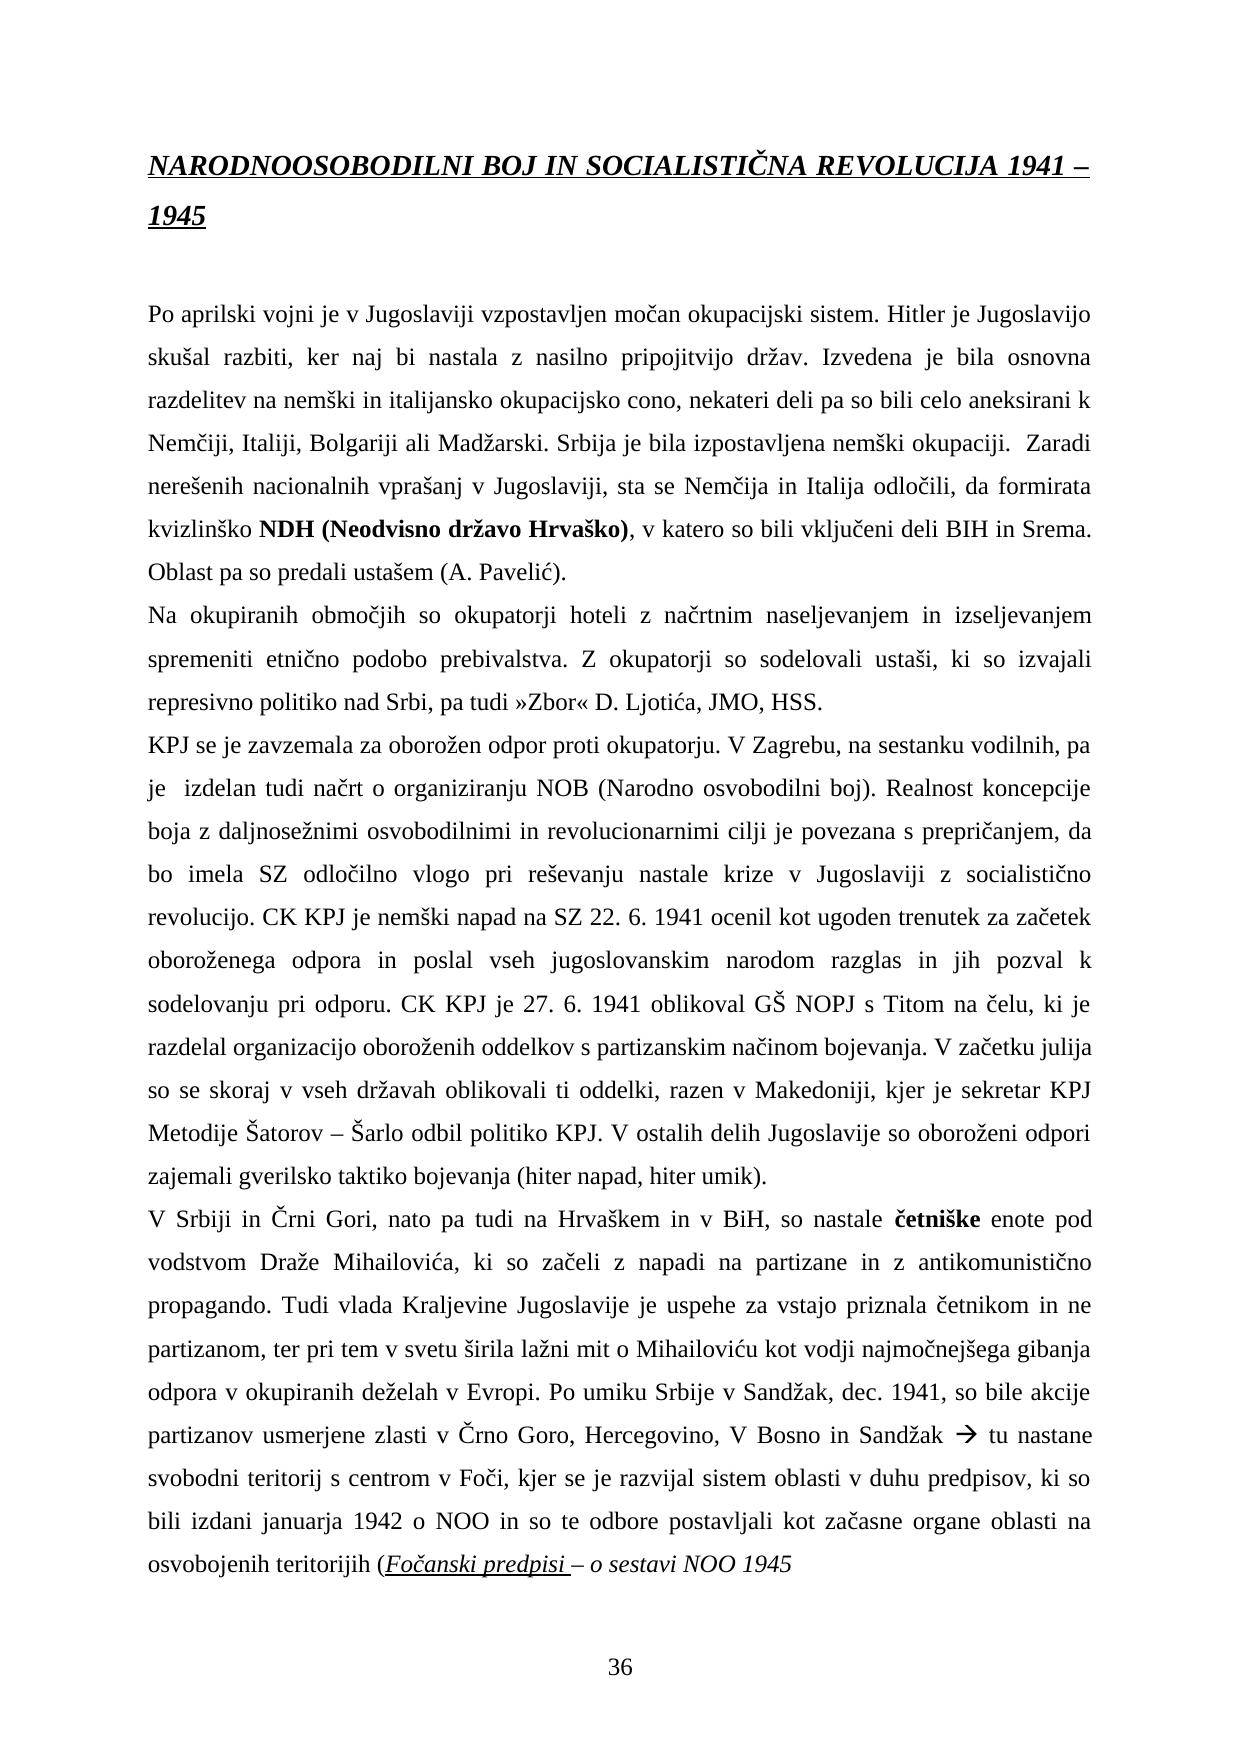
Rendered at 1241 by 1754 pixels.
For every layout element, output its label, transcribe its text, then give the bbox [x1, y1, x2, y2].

text Na okupiranih območjih so okupatorji hoteli z načrtnim naseljevanjem in izseljevanjem spremeniti etnično podobo prebivalstva. Z okupatorji so sodelovali ustaši, ki so izvajali represivno politiko nad Srbi, pa tudi »Zbor« D. Ljotića, JMO, HSS. [148, 601, 1092, 716]
text KPJ se je zavzemala za oborožen odpor proti okupatorju. V Zagrebu, na sestanku vodilnih, pa je izdelan tudi načrt o organiziranju NOB (Narodno osvobodilni boj). Realnost koncepcije boja z daljnosežnimi osvobodilnimi in revolucionarnimi cilji je povezana s prepričanjem, da bo imela SZ odločilno vlogo pri reševanju nastale krize v Jugoslaviji z socialistično revolucijo. CK KPJ je nemški napad na SZ 22. 6. 1941 ocenil kot ugoden trenutek za začetek oboroženega odpora in poslal vseh jugoslovanskim narodom razglas in jih pozval k sodelovanju pri odporu. CK KPJ je 27. 6. 1941 oblikoval GŠ NOPJ s Titom na čelu, ki je razdelal organizacijo oboroženih oddelkov s partizanskim načinom bojevanja. V začetku julija so se skoraj v vseh državah oblikovali ti oddelki, razen v Makedoniji, kjer je sekretar KPJ Metodije Šatorov – Šarlo odbil politiko KPJ. V ostalih delih Jugoslavije so oboroženi odpori zajemali gverilsko taktiko bojevanja (hiter napad, hiter umik). [148, 730, 1092, 1190]
text Po aprilski vojni je v Jugoslaviji vzpostavljen močan okupacijski sistem. Hitler je Jugoslavijo skušal razbiti, ker naj bi nastala z nasilno pripojitvijo držav. Izvedena je bila osnovna razdelitev na nemški in italijansko okupacijsko cono, nekateri deli pa so bili celo aneksirani k Nemčiji, Italiji, Bolgariji ali Madžarski. Srbija je bila izpostavljena nemški okupaciji. Zaradi nerešenih nacionalnih vprašanj v Jugoslaviji, sta se Nemčija in Italija odločili, da formirata kvizlinško NDH (Neodvisno državo Hrvaško), v katero so bili vključeni deli BIH in Srema. Oblast pa so predali ustašem (A. Pavelić). [148, 299, 1092, 586]
text V Srbiji in Črni Gori, nato pa tudi na Hrvaškem in v BiH, so nastale četniške enote pod vodstvom Draže Mihailovića, ki so začeli z napadi na partizane in z antikomunistično propagando. Tudi vlada Kraljevine Jugoslavije je uspehe za vstajo priznala četnikom in ne partizanom, ter pri tem v svetu širila lažni mit o Mihailoviću kot vodji najmočnejšega gibanja odpora v okupiranih deželah v Evropi. Po umiku Srbije v Sandžak, dec. 1941, so bile akcije partizanov usmerjene zlasti v Črno Goro, Hercegovino, V Bosno in Sandžak  tu nastane svobodni teritorij s centrom v Foči, kjer se je razvijal sistem oblasti v duhu predpisov, ki so bili izdani januarja 1942 o NOO in so te odbore postavljali kot začasne organe oblasti na osvobojenih teritorijih (Fočanski predpisi – o sestavi NOO 1945 [148, 1204, 1092, 1578]
text NARODNOOSOBODILNI BOJ IN SOCIALISTIČNA REVOLUCIJA 1941 – 1945 [148, 148, 1092, 232]
